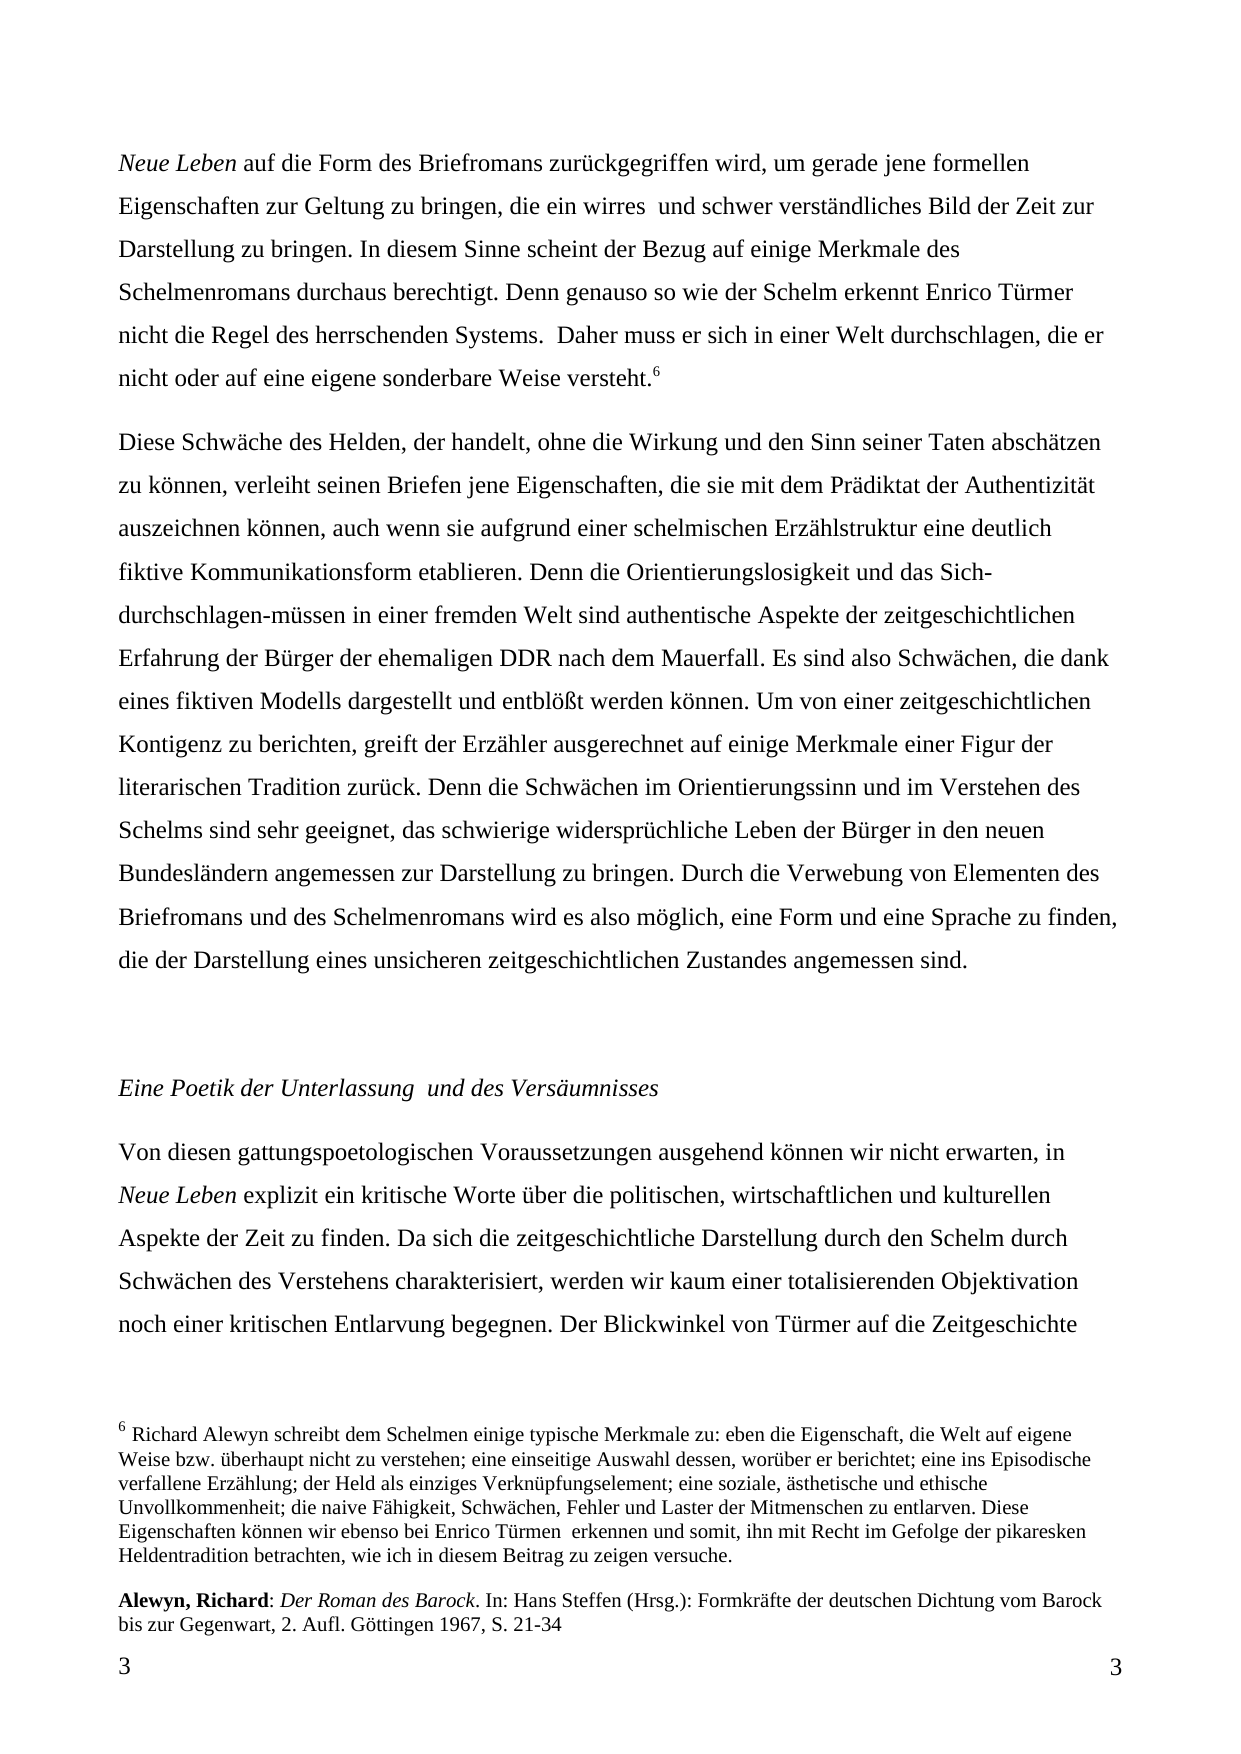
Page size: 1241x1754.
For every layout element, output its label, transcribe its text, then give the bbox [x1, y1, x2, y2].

text Eine Poetik der Unterlassung und des Versäumnisses [118, 1073, 1122, 1101]
text Alewyn, Richard: Der Roman des Barock. In: Hans Steffen (Hrsg.): Formkräfte der deutschen Dichtung vom Barock bis zur Gegenwart, 2. Aufl. Göttingen 1967, S. 21-34 [118, 1588, 1122, 1636]
text Neue Leben auf die Form des Briefromans zurückgegriffen wird, um gerade jene formellen Eigenschaften zur Geltung zu bringen, die ein wirres und schwer verständliches Bild der Zeit zur Darstellung zu bringen. In diesem Sinne scheint der Bezug auf einige Merkmale des Schelmenromans durchaus berechtigt. Denn genauso so wie der Schelm erkennt Enrico Türmer nicht die Regel des herrschenden Systems. Daher muss er sich in einer Welt durchschlagen, die er nicht oder auf eine eigene sonderbare Weise versteht. [118, 148, 1122, 392]
text Richard Alewyn schreibt dem Schelmen einige typische Merkmale zu: eben die Eigenschaft, die Welt auf eigene Weise bzw. überhaupt nicht zu verstehen; eine einseitige Auswahl dessen, worüber er berichtet; eine ins Episodische verfallene Erzählung; der Held als einziges Verknüpfungselement; eine soziale, ästhetische und ethische Unvollkommenheit; die naive Fähigkeit, Schwächen, Fehler und Laster der Mitmenschen zu entlarven. Diese Eigenschaften können wir ebenso bei Enrico Türmen erkennen und somit, ihn mit Recht im Gefolge der pikaresken Heldentradition betrachten, wie ich in diesem Beitrag zu zeigen versuche. [118, 1418, 1122, 1567]
text Von diesen gattungspoetologischen Voraussetzungen ausgehend können wir nicht erwarten, in Neue Leben explizit ein kritische Worte über die politischen, wirtschaftlichen und kulturellen Aspekte der Zeit zu finden. Da sich die zeitgeschichtliche Darstellung durch den Schelm durch Schwächen des Verstehens charakterisiert, werden wir kaum einer totalisierenden Objektivation noch einer kritischen Entlarvung begegnen. Der Blickwinkel von Türmer auf die Zeitgeschichte [118, 1137, 1122, 1338]
text Diese Schwäche des Helden, der handelt, ohne die Wirkung und den Sinn seiner Taten abschätzen zu können, verleiht seinen Briefen jene Eigenschaften, die sie mit dem Prädiktat der Authentizität auszeichnen können, auch wenn sie aufgrund einer schelmischen Erzählstruktur eine deutlich fiktive Kommunikationsform etablieren. Denn die Orientierungslosigkeit und das Sich-durchschlagen-müssen in einer fremden Welt sind authentische Aspekte der zeitgeschichtlichen Erfahrung der Bürger der ehemaligen DDR nach dem Mauerfall. Es sind also Schwächen, die dank eines fiktiven Modells dargestellt und entblößt werden können. Um von einer zeitgeschichtlichen Kontigenz zu berichten, greift der Erzähler ausgerechnet auf einige Merkmale einer Figur der literarischen Tradition zurück. Denn die Schwächen im Orientierungssinn und im Verstehen des Schelms sind sehr geeignet, das schwierige widersprüchliche Leben der Bürger in den neuen Bundesländern angemessen zur Darstellung zu bringen. Durch die Verwebung von Elementen des Briefromans und des Schelmenromans wird es also möglich, eine Form und eine Sprache zu finden, die der Darstellung eines unsicheren zeitgeschichtlichen Zustandes angemessen sind. [118, 427, 1122, 973]
